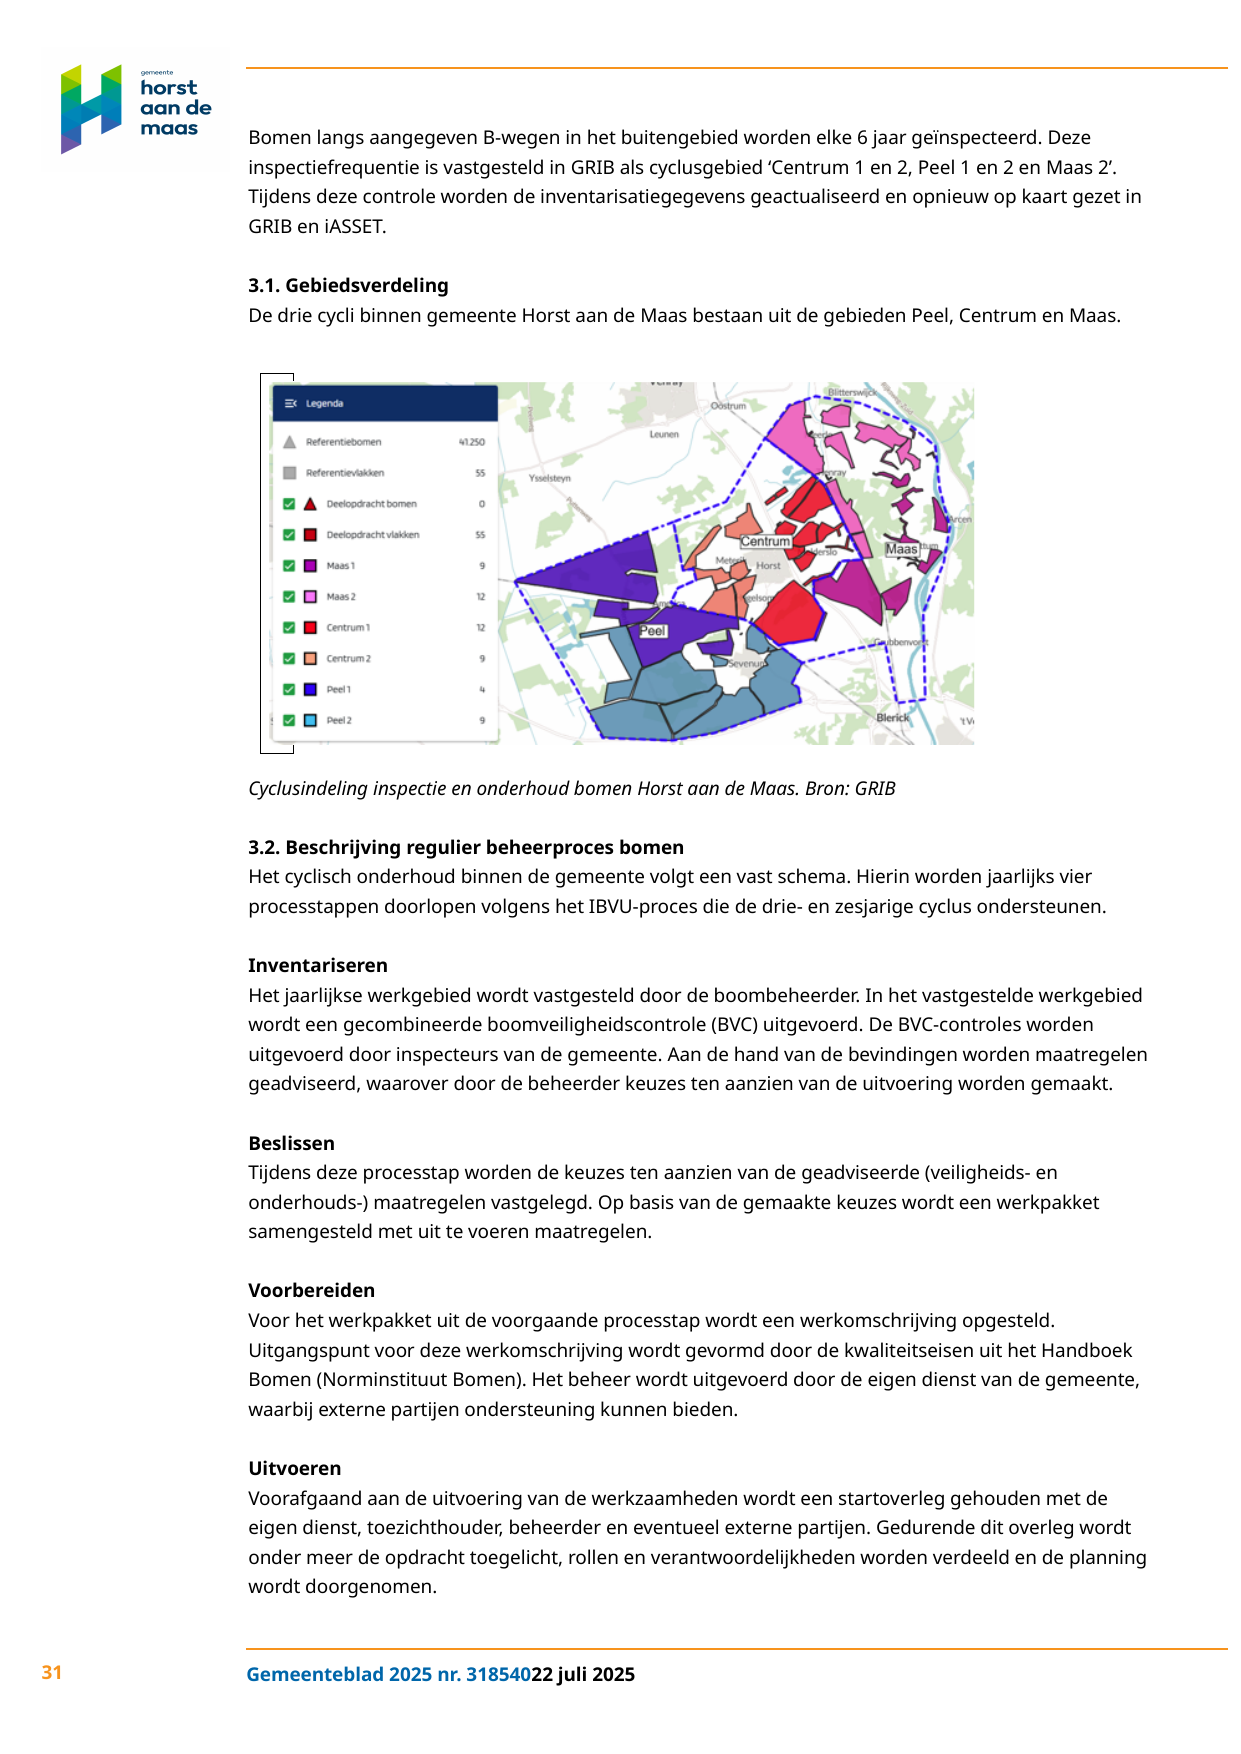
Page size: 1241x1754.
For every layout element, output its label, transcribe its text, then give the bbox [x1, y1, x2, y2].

text Voorbereiden [248, 1278, 1152, 1303]
text Het jaarlijkse werkgebied wordt vastgesteld door de boombeheerder. In het vastgestelde werkgebied wordt een gecombineerde boomveiligheidscontrole (BVC) uitgevoerd. De BVC-controles worden uitgevoerd door inspecteurs van de gemeente. Aan de hand van de bevindingen worden maatregelen geadviseerd, waarover door de beheerder keuzes ten aanzien van de uitvoering worden gemaakt. [248, 982, 1152, 1096]
text 3.2. Beschrijving regulier beheerproces bomen [248, 834, 1152, 860]
text Voor het werkpakket uit de voorgaande processtap wordt een werkomschrijving opgesteld. Uitgangspunt voor deze werkomschrijving wordt gevormd door de kwaliteitseisen uit het Handboek Bomen (Norminstituut Bomen). Het beheer wordt uitgevoerd door de eigen dienst van de gemeente, waarbij externe partijen ondersteuning kunnen bieden. [248, 1307, 1152, 1422]
text De drie cycli binnen gemeente Horst aan de Maas bestaan uit de gebieden Peel, Centrum en Maas. [248, 302, 1152, 328]
text Inventariseren [248, 952, 1152, 978]
text Voorafgaand aan de uitvoering van de werkzaamheden wordt een startoverleg gehouden met de eigen dienst, toezichthouder, beheerder en eventueel externe partijen. Gedurende dit overleg wordt onder meer de opdracht toegelicht, rollen en verantwoordelijkheden worden verdeeld en de planning wordt doorgenomen. [248, 1485, 1152, 1599]
text Tijdens deze processtap worden de keuzes ten aanzien van de geadviseerde (veiligheids- en onderhouds-) maatregelen vastgelegd. Op basis van de gemaakte keuzes wordt een werkpakket samengesteld met uit te voeren maatregelen. [248, 1159, 1152, 1244]
text Bomen langs aangegeven B-wegen in het buitengebied worden elke 6 jaar geïnspecteerd. Deze inspectiefrequentie is vastgesteld in GRIB als cyclusgebied ‘Centrum 1 en 2, Peel 1 en 2 en Maas 2’. Tijdens deze controle worden de inventarisatiegegevens geactualiseerd en opnieuw op kaart gezet in GRIB en iASSET. [248, 124, 1152, 239]
text Cyclusindeling inspectie en onderhoud bomen Horst aan de Maas. Bron: GRIB [248, 775, 1152, 801]
text Uitvoeren [248, 1455, 1152, 1481]
picture [41, 47, 231, 172]
text 3.1. Gebiedsverdeling [248, 272, 1152, 298]
picture [268, 381, 978, 745]
text Beslissen [248, 1130, 1152, 1156]
text Het cyclisch onderhoud binnen de gemeente volgt een vast schema. Hierin worden jaarlijks vier processtappen doorlopen volgens het IBVU-proces die de drie- en zesjarige cyclus ondersteunen. [248, 863, 1152, 919]
